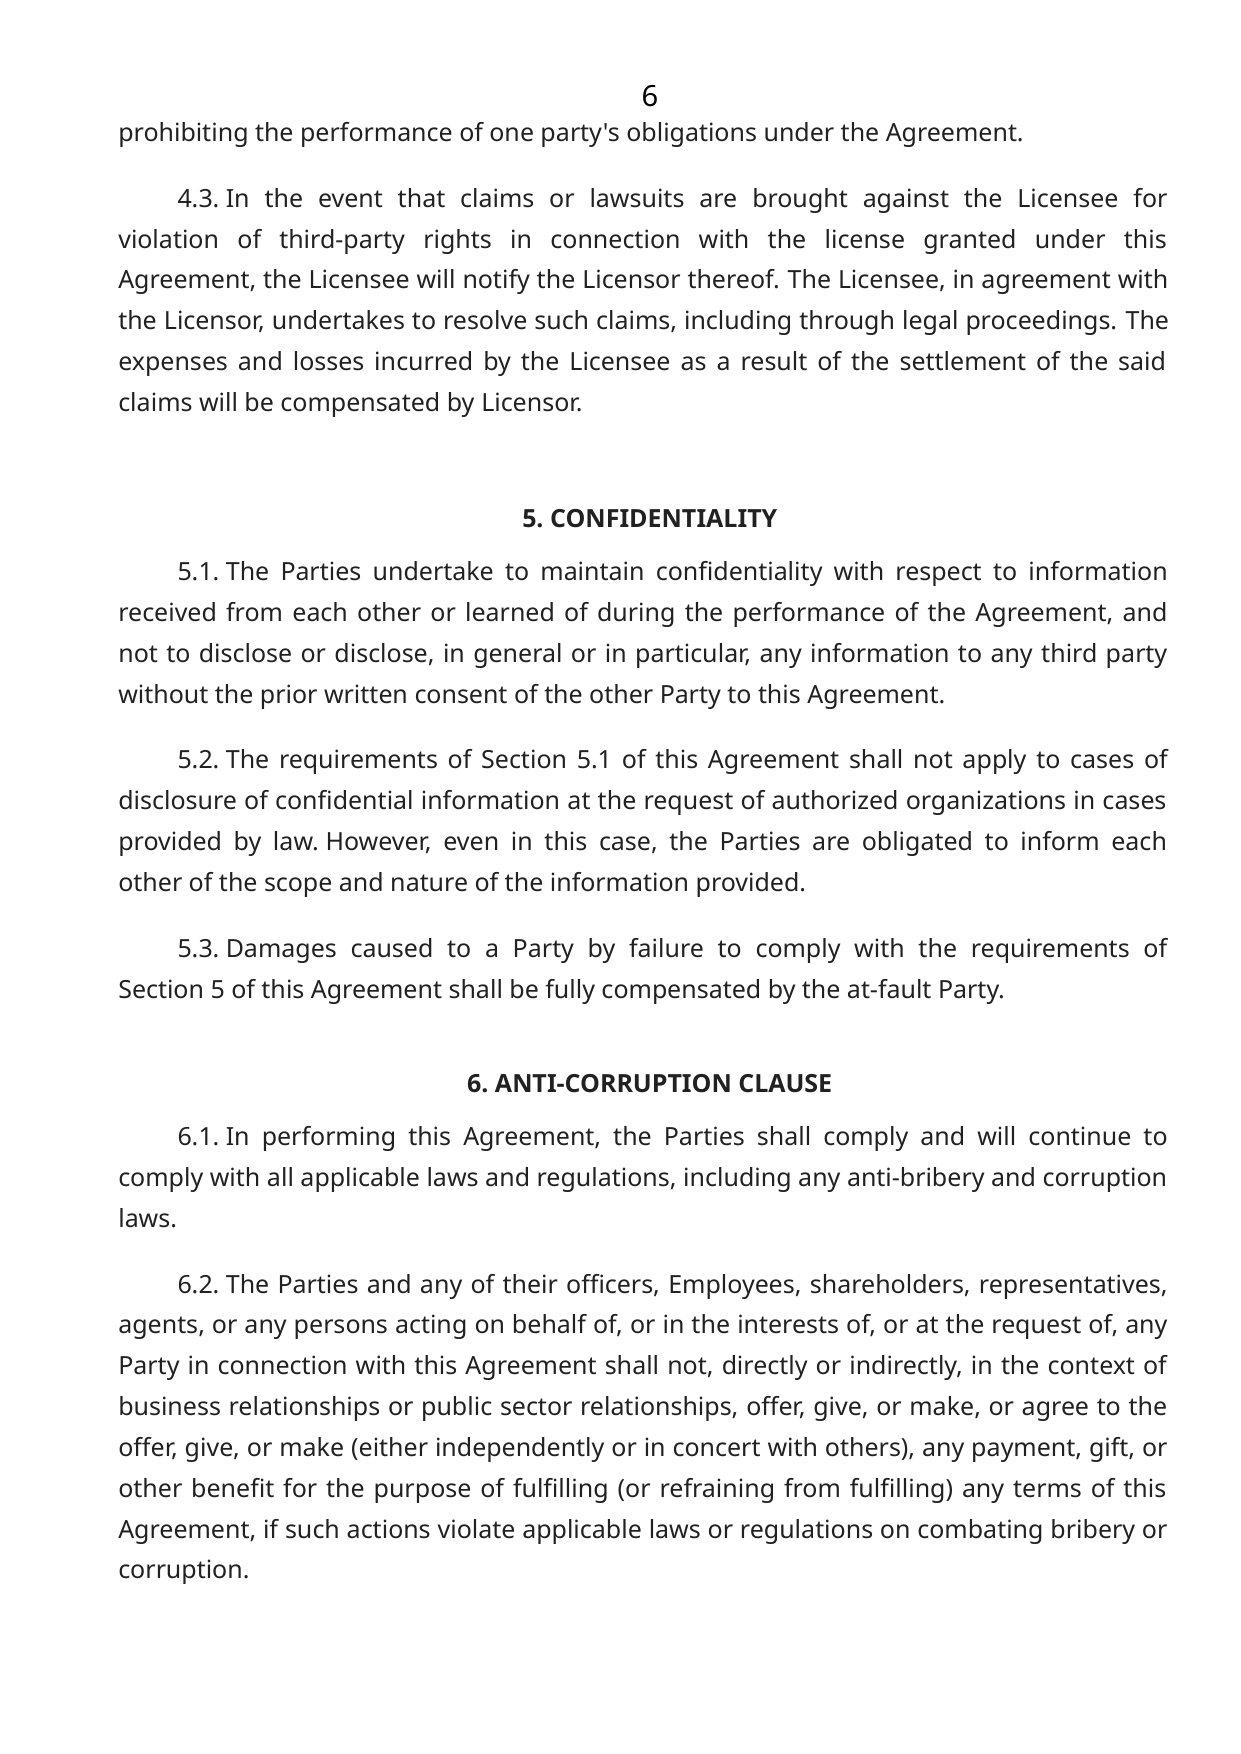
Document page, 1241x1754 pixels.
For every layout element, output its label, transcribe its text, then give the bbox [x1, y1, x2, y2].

text 6. ANTI-CORRUPTION CLAUSE [118, 1066, 1181, 1099]
text 6.2. The Parties and any of their officers, Employees, shareholders, representatives, agents, or any persons acting on behalf of, or in the interests of, or at the request of, any Party in connection with this Agreement shall not, directly or indirectly, in the context of business relationships or public sector relationships, offer, give, or make, or agree to the offer, give, or make (either independently or in concert with others), any payment, gift, or other benefit for the purpose of fulfilling (or refraining from fulfilling) any terms of this Agreement, if such actions violate applicable laws or regulations on combating bribery or corruption. [118, 1266, 1169, 1586]
text prohibiting the performance of one party's obligations under the Agreement. [118, 115, 1169, 149]
text 5. CONFIDENTIALITY [118, 501, 1181, 534]
text 6.1. In performing this Agreement, the Parties shall comply and will continue to comply with all applicable laws and regulations, including any anti-bribery and corruption laws. [118, 1119, 1169, 1234]
text 5.2. The requirements of Section 5.1 of this Agreement shall not apply to cases of disclosure of confidential information at the request of authorized organizations in cases provided by law. However, even in this case, the Parties are obligated to inform each other of the scope and nature of the information provided. [118, 742, 1169, 899]
text 4.3. In the event that claims or lawsuits are brought against the Licensee for violation of third-party rights in connection with the license granted under this Agreement, the Licensee will notify the Licensor thereof. The Licensee, in agreement with the Licensor, undertakes to resolve such claims, including through legal proceedings. The expenses and losses incurred by the Licensee as a result of the settlement of the said claims will be compensated by Licensor. [118, 181, 1169, 419]
text 5.1. The Parties undertake to maintain confidentiality with respect to information received from each other or learned of during the performance of the Agreement, and not to disclose or disclose, in general or in particular, any information to any third party without the prior written consent of the other Party to this Agreement. [118, 554, 1169, 710]
text 5.3. Damages caused to a Party by failure to comply with the requirements of Section 5 of this Agreement shall be fully compensated by the at-fault Party. [118, 931, 1169, 1005]
